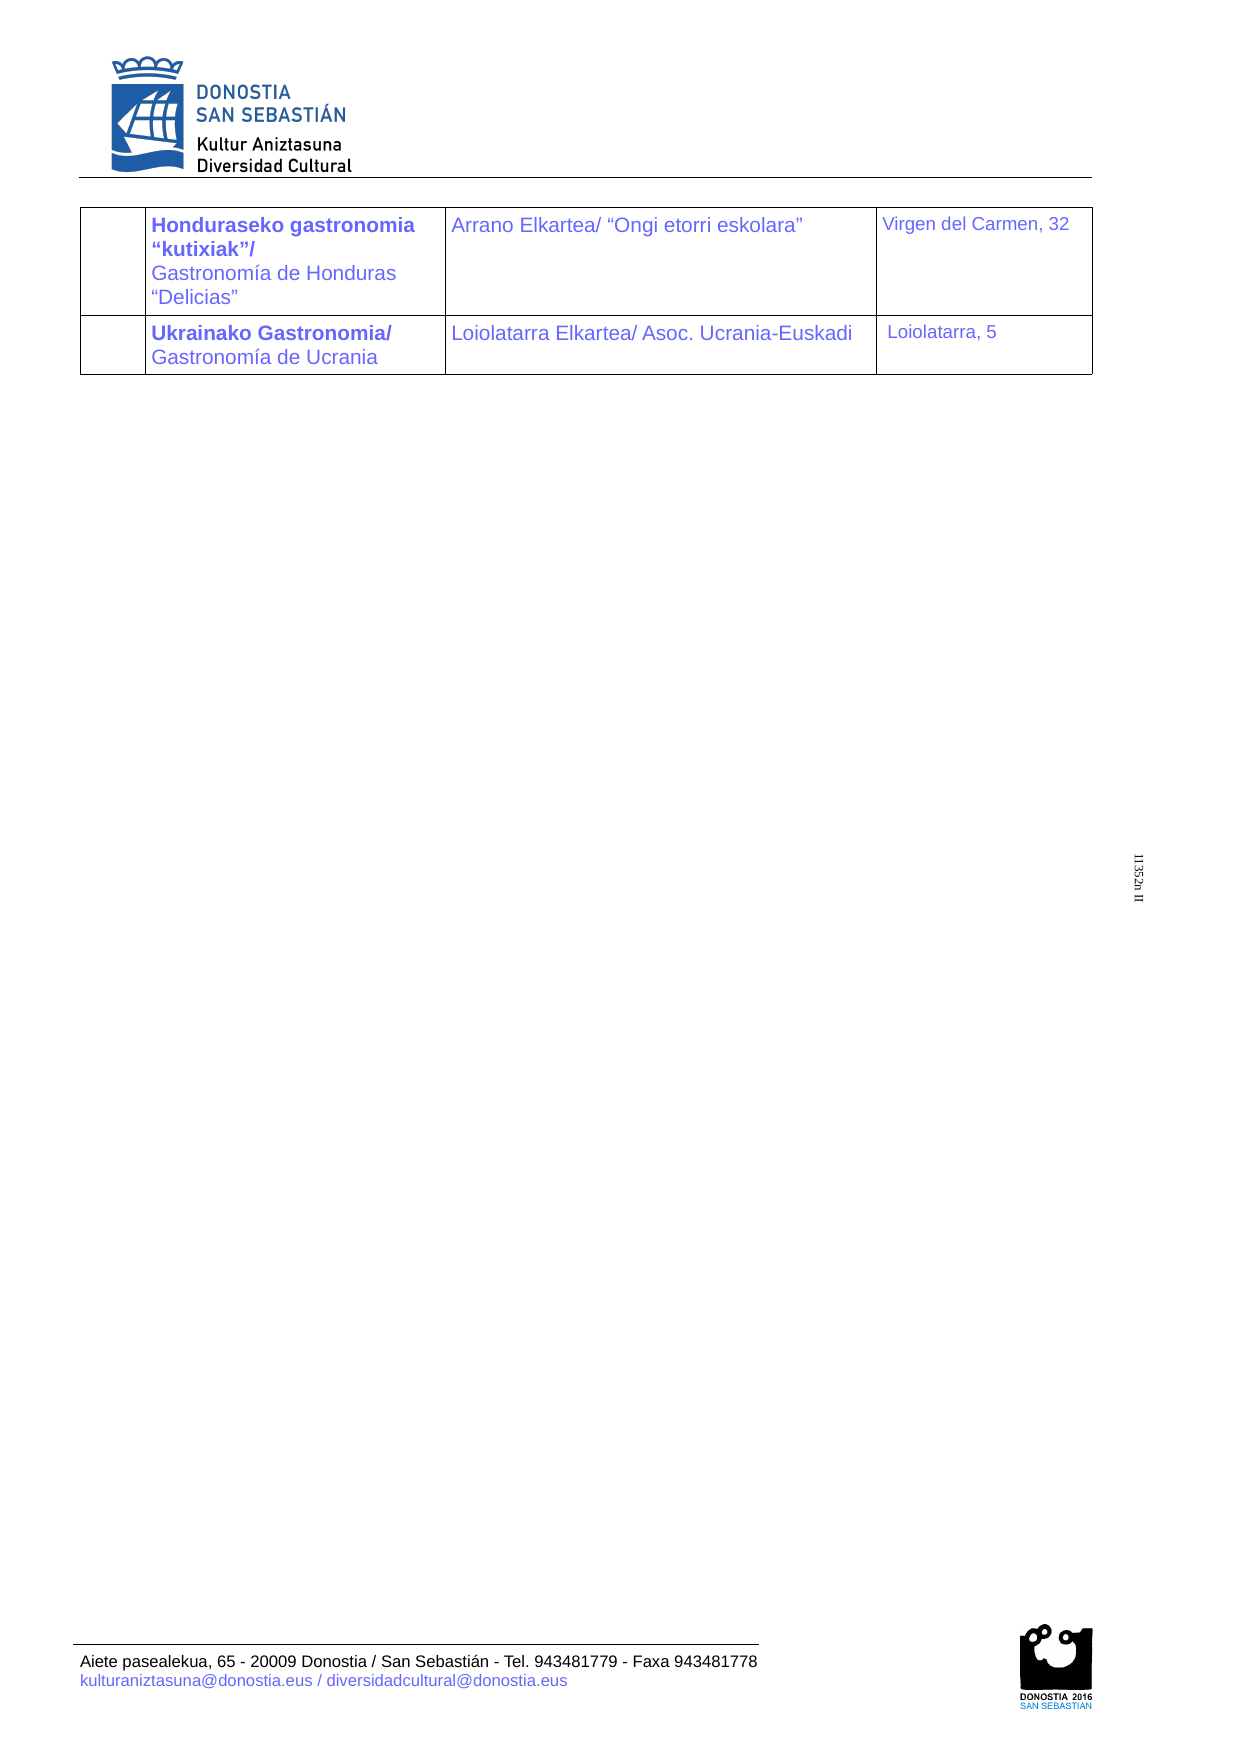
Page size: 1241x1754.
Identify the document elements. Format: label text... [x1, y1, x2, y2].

table_cell Ukrainako Gastronomia/ Gastronomía de Ucrania [146, 316, 445, 374]
table_cell Loiolatarra Elkartea/ Asoc. Ucrania-Euskadi [446, 316, 876, 374]
picture [1020, 1624, 1093, 1709]
table_cell Virgen del Carmen, 32 [877, 208, 1092, 315]
table_cell [81, 316, 145, 374]
picture [89, 45, 367, 191]
table_cell Honduraseko gastronomia “kutixiak”/ Gastronomía de Honduras “Delicias” [146, 208, 445, 315]
table_cell Arrano Elkartea/ “Ongi etorri eskolara” [446, 208, 876, 315]
table_cell [81, 208, 145, 315]
table_cell Loiolatarra, 5 [877, 316, 1092, 374]
